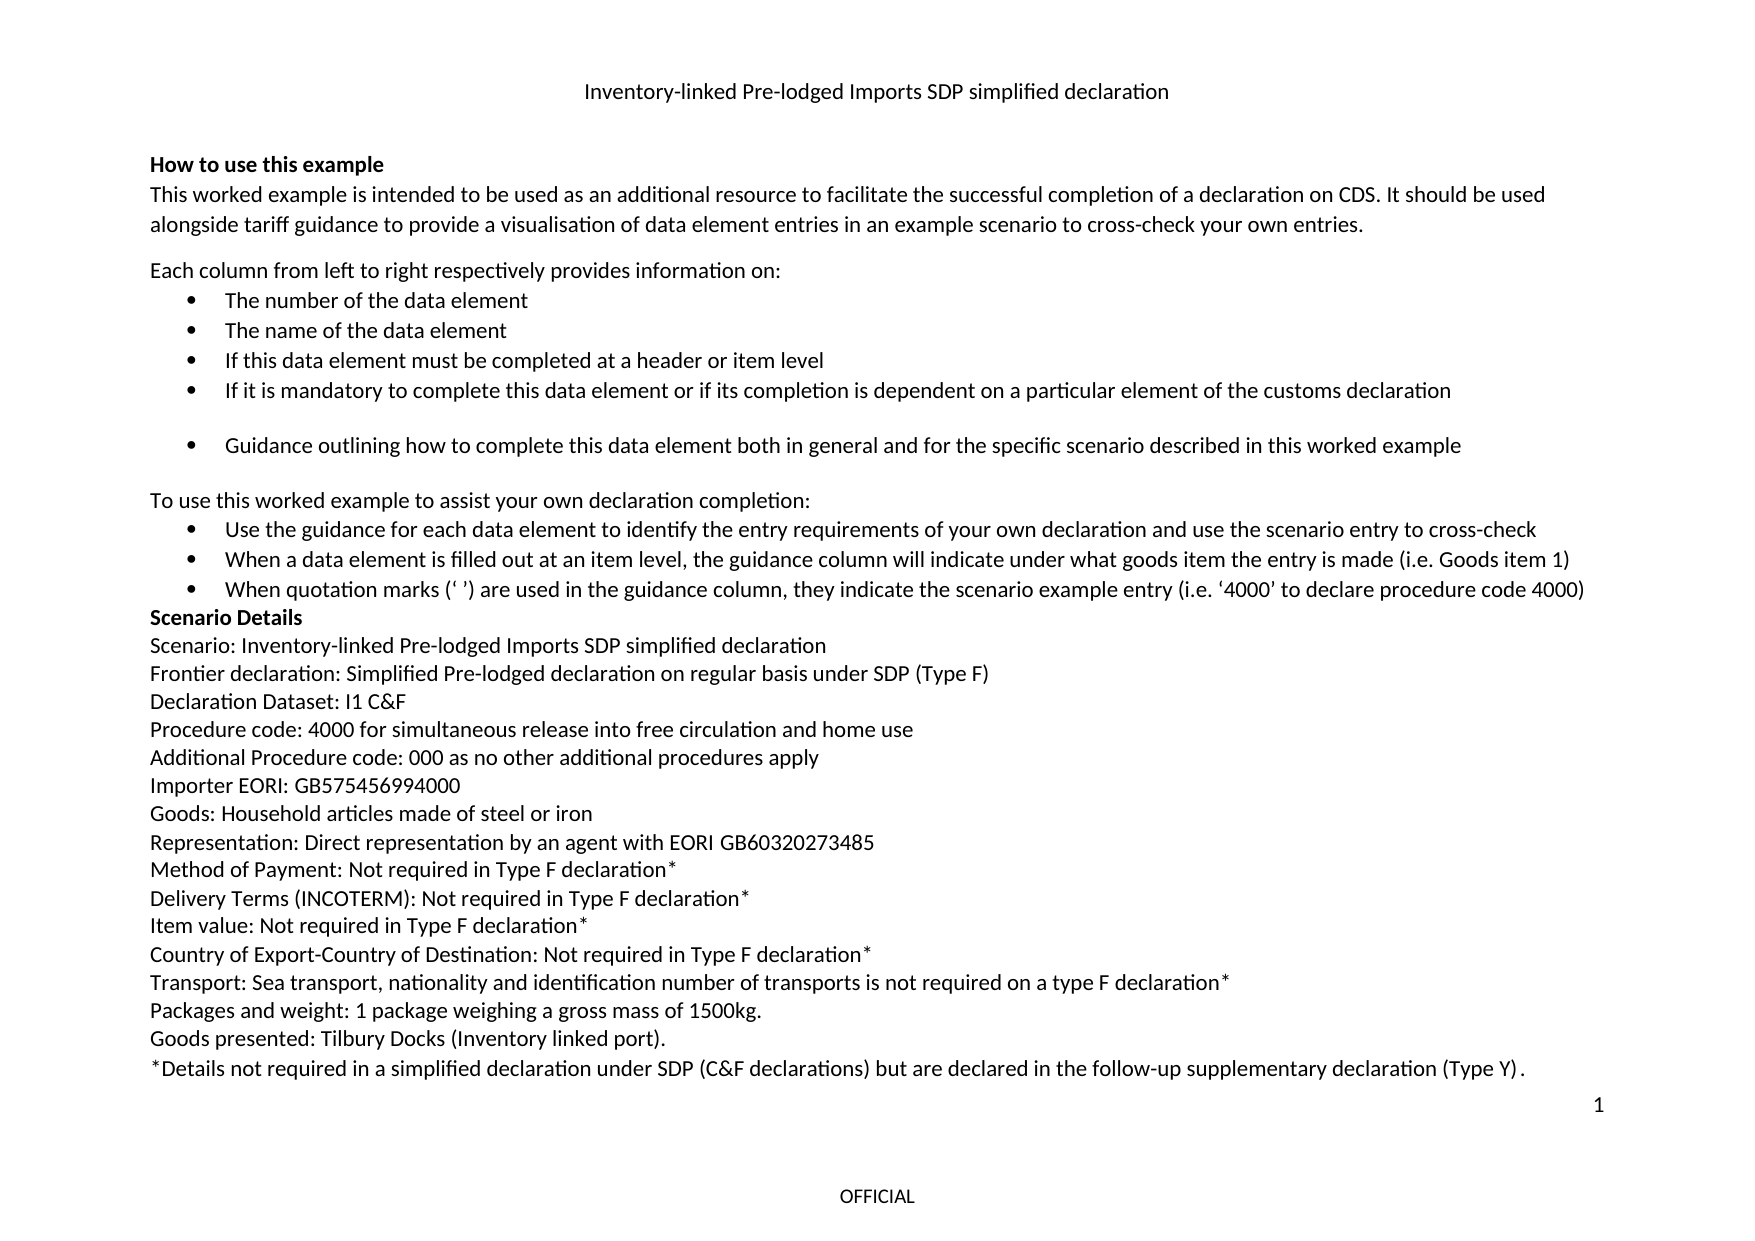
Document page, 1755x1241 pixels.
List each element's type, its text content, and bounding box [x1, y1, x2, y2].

list When a data element is filled out at an item level, the guidance column will indicate under what goods item the entry is made (i.e. Goods item 1) [187, 546, 1604, 573]
text Goods presented: Tilbury Docks (Inventory linked port). *Details not required in a simplified declaration under SDP (C&F declarations) but are declared in the follow-up supplementary declaration (Type Y). [150, 1024, 1604, 1082]
text Scenario: Inventory-linked Pre-lodged Imports SDP simplified declaration [150, 631, 1604, 659]
text Declaration Dataset: I1 C&F [150, 687, 1604, 716]
text Representation: Direct representation by an agent with EORI GB60320273485 [150, 828, 1604, 856]
text Method of Payment: Not required in Type F declaration* [150, 856, 1604, 884]
text Delivery Terms (INCOTERM): Not required in Type F declaration* [150, 884, 1604, 912]
text How to use this example This worked example is intended to be used as an additional resource to facilitate the successful completion of a declaration on CDS. It should be used alongside tariff guidance to provide a visualisation of data element entries in an example scenario to cross-check your own entries. [150, 150, 1604, 238]
list If this data element must be completed at a header or item level [187, 346, 1604, 374]
list The name of the data element [187, 316, 1604, 344]
list When quotation marks (‘ ’) are used in the guidance column, they indicate the scenario example entry (i.e. ‘4000’ to declare procedure code 4000) [187, 575, 1604, 603]
text Packages and weight: 1 package weighing a gross mass of 1500kg. [150, 996, 1604, 1024]
list The number of the data element [187, 286, 1604, 314]
list Guidance outlining how to complete this data element both in general and for the specific scenario described in this worked example [187, 431, 1604, 459]
text Frontier declaration: Simplified Pre-lodged declaration on regular basis under SDP (Type F) [150, 659, 1604, 687]
list If it is mandatory to complete this data element or if its completion is dependent on a particular element of the customs declaration [187, 376, 1604, 404]
text Procedure code: 4000 for simultaneous release into free circulation and home use [150, 716, 1604, 743]
text Each column from left to right respectively provides information on: [150, 256, 1604, 284]
text Scenario Details [150, 603, 1604, 631]
text To use this worked example to assist your own declaration completion: [150, 486, 1604, 514]
list Use the guidance for each data element to identify the entry requirements of your own declaration and use the scenario entry to cross-check [187, 516, 1604, 544]
text Additional Procedure code: 000 as no other additional procedures apply [150, 743, 1604, 772]
text Importer EORI: GB575456994000 [150, 772, 1604, 799]
text Transport: Sea transport, nationality and identification number of transports is not required on a type F declaration* [150, 968, 1604, 996]
text Country of Export-Country of Destination: Not required in Type F declaration* [150, 940, 1604, 968]
text Goods: Household articles made of steel or iron [150, 799, 1604, 828]
text Item value: Not required in Type F declaration* [150, 912, 1604, 940]
